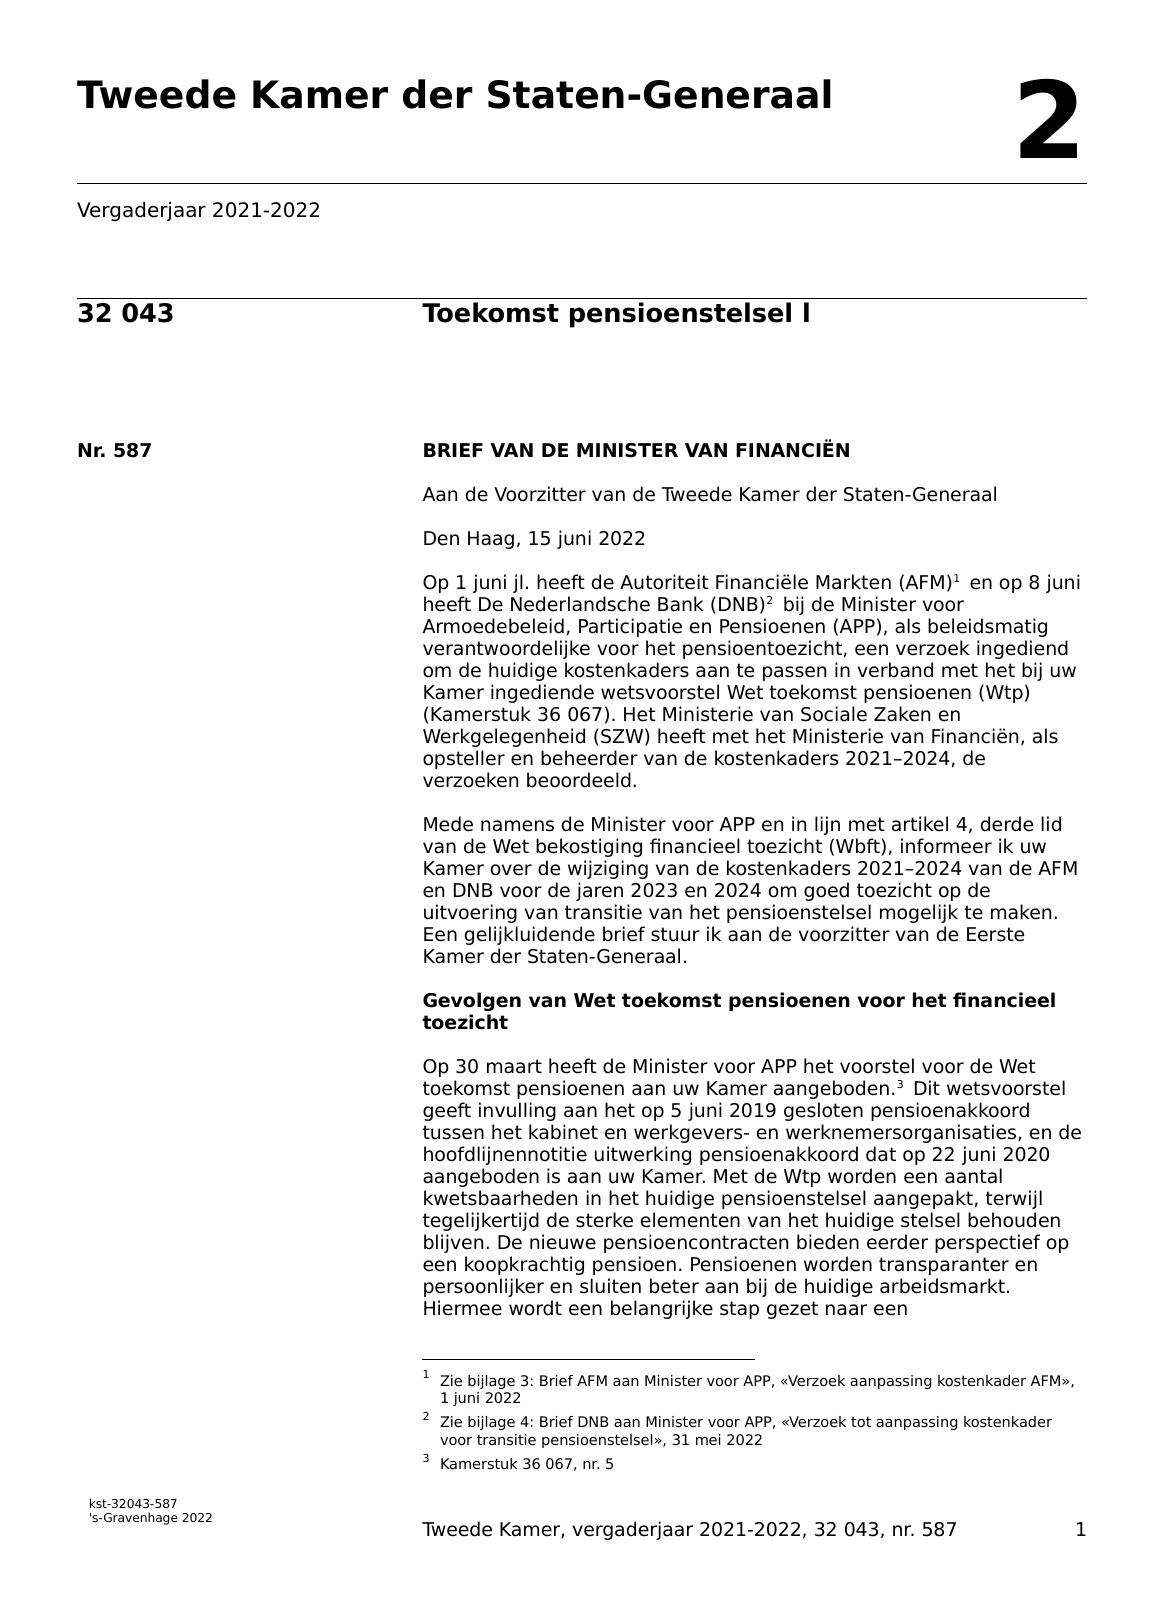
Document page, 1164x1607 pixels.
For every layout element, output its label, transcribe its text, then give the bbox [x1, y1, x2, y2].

table_header Tweede Kamer der Staten-Generaal [77, 59, 886, 183]
text 's-Gravenhage 2022 [88, 1511, 323, 1525]
subtitle 32 043 Toekomst pensioenstelsel l [77, 299, 1087, 329]
text Zie bijlage 4: Brief DNB aan Minister voor APP, «Verzoek tot aanpassing kostenkader voor transitie pensioenstelsel», 31 mei 2022 [422, 1410, 1087, 1449]
text Op 1 juni jl. heeft de Autoriteit Financiële Markten (AFM) en op 8 juni heeft De Nederlandsche Bank (DNB) bij de Minister voor Armoedebeleid, Participatie en Pensioenen (APP), als beleidsmatig verantwoordelijke voor het pensioentoezicht, een verzoek ingediend om de huidige kostenkaders aan te passen in verband met het bij uw Kamer ingediende wetsvoorstel Wet toekomst pensioenen (Wtp) (Kamerstuk 36 067). Het Ministerie van Sociale Zaken en Werkgelegenheid (SZW) heeft met het Ministerie van Financiën, als opsteller en beheerder van de kostenkaders 2021–2024, de verzoeken beoordeeld. [422, 572, 1087, 792]
text Zie bijlage 3: Brief AFM aan Minister voor APP, «Verzoek aanpassing kostenkader AFM», 1 juni 2022 [422, 1368, 1087, 1407]
text Mede namens de Minister voor APP en in lijn met artikel 4, derde lid van de Wet bekostiging financieel toezicht (Wbft), informeer ik uw Kamer over de wijziging van de kostenkaders 2021–2024 van de AFM en DNB voor de jaren 2023 en 2024 om goed toezicht op de uitvoering van transitie van het pensioenstelsel mogelijk te maken. Een gelijkluidende brief stuur ik aan de voorzitter van de Eerste Kamer der Staten-Generaal. [422, 814, 1087, 968]
text Op 30 maart heeft de Minister voor APP het voorstel voor de Wet toekomst pensioenen aan uw Kamer aangeboden. Dit wetsvoorstel geeft invulling aan het op 5 juni 2019 gesloten pensioenakkoord tussen het kabinet en werkgevers- en werknemersorganisaties, en de hoofdlijnennotitie uitwerking pensioenakkoord dat op 22 juni 2020 aangeboden is aan uw Kamer. Met de Wtp worden een aantal kwetsbaarheden in het huidige pensioenstelsel aangepakt, terwijl tegelijkertijd de sterke elementen van het huidige stelsel behouden blijven. De nieuwe pensioencontracten bieden eerder perspectief op een koopkrachtig pensioen. Pensioenen worden transparanter en persoonlijker en sluiten beter aan bij de huidige arbeidsmarkt. Hiermee wordt een belangrijke stap gezet naar een [422, 1056, 1087, 1320]
subtitle Gevolgen van Wet toekomst pensioenen voor het financieel toezicht [422, 990, 1087, 1034]
table_cell Vergaderjaar 2021-2022 [77, 184, 1087, 298]
text Den Haag, 15 juni 2022 [422, 528, 1087, 550]
text Aan de Voorzitter van de Tweede Kamer der Staten-Generaal [422, 484, 1087, 506]
text Kamerstuk 36 067, nr. 5 [422, 1452, 1087, 1474]
subtitle Nr. 587 BRIEF VAN DE MINISTER VAN FINANCIËN [77, 440, 1087, 462]
table_header 2 [886, 59, 1087, 183]
text kst-32043-587 [88, 1497, 323, 1511]
